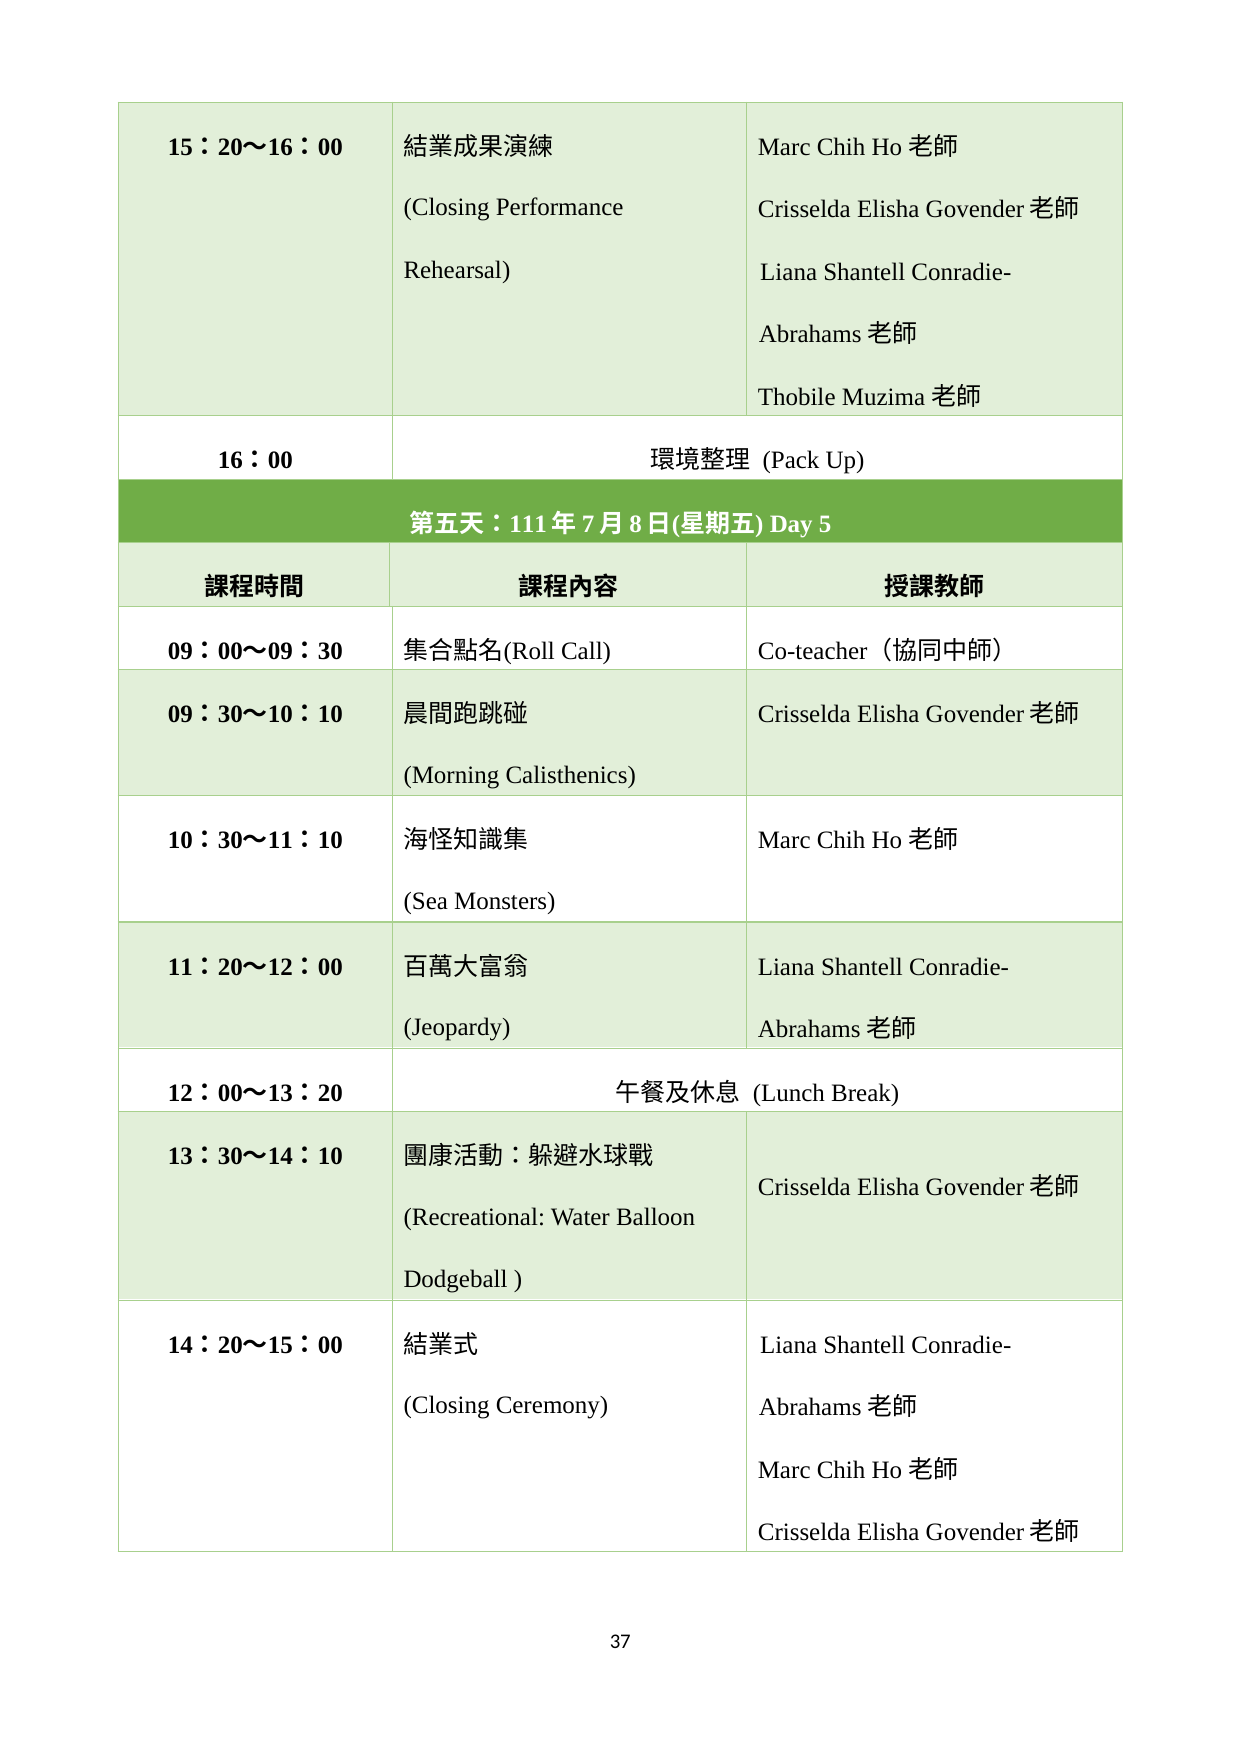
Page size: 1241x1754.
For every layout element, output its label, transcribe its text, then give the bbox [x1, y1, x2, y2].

table_cell 09：30〜10：10 [119, 670, 392, 795]
table_cell 百萬大富翁 (Jeopardy) [393, 923, 746, 1047]
table_cell 09：00〜09：30 [119, 607, 392, 669]
table_cell Crisselda Elisha Govender老師 [747, 670, 1122, 795]
table_cell 14：20〜15：00 [119, 1301, 392, 1551]
table_cell 晨間跑跳碰 (Morning Calisthenics) [393, 670, 746, 795]
table_cell 團康活動：躲避水球戰 (Recreational: Water Balloon Dodgeball ) [393, 1112, 746, 1299]
table_cell Crisselda Elisha Govender老師 [747, 1112, 1122, 1299]
table_cell 16：00 [119, 416, 392, 479]
table_cell 環境整理 (Pack Up) [393, 416, 1122, 479]
table_cell 課程內容 [390, 543, 746, 606]
table_cell 12：00〜13：20 [119, 1049, 392, 1111]
table_cell 午餐及休息 (Lunch Break) [393, 1049, 1122, 1111]
table_cell 10：30〜11：10 [119, 796, 392, 921]
table_cell 結業成果演練 (Closing Performance Rehearsal) [393, 103, 746, 415]
table_cell 15：20〜16：00 [119, 103, 392, 415]
table_cell Marc Chih Ho 老師 [747, 796, 1122, 921]
table_cell Co-teacher（協同中師） [747, 607, 1122, 669]
table_cell 11：20〜12：00 [119, 923, 392, 1047]
table_cell 海怪知識集 (Sea Monsters) [393, 796, 746, 921]
table_cell 結業式 (Closing Ceremony) [393, 1301, 746, 1551]
table_cell 13：30〜14：10 [119, 1112, 392, 1299]
table_cell Marc Chih Ho 老師 Crisselda Elisha Govender老師 Liana Shantell Conradie- Abrahams 老師 Thobile Muzima 老師 [747, 103, 1122, 415]
table_cell 授課教師 [747, 543, 1122, 606]
table_cell 集合點名(Roll Call) [393, 607, 746, 669]
table_cell 課程時間 [119, 543, 389, 606]
table_cell Liana Shantell Conradie- Abrahams 老師 Marc Chih Ho 老師 Crisselda Elisha Govender老師 [747, 1301, 1122, 1551]
table_cell 第五天：111年7月8日(星期五) Day 5 [119, 480, 1122, 542]
table_cell Liana Shantell Conradie- Abrahams 老師 [747, 923, 1122, 1047]
